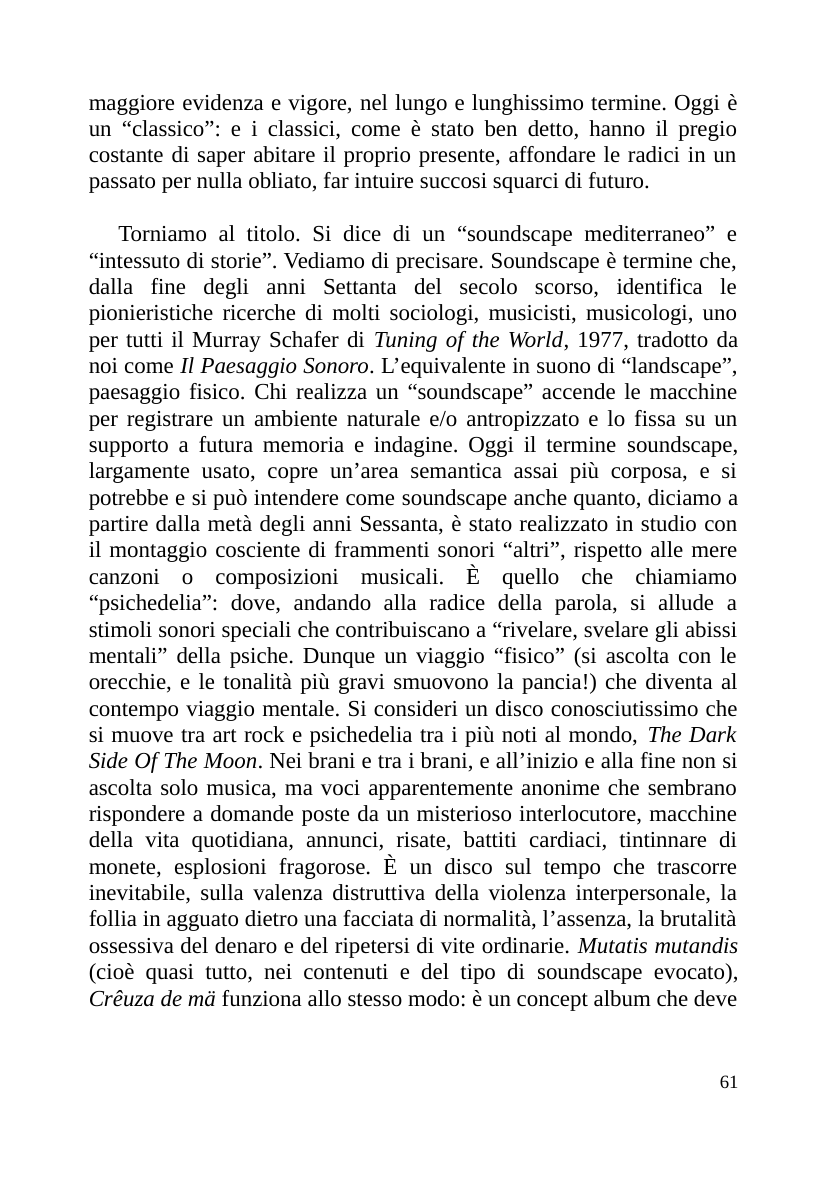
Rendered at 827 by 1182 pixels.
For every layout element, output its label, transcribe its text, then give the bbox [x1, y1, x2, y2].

text maggiore evidenza e vigore, nel lungo e lunghissimo termine. Oggi è un “classico”: e i classici, come è stato ben detto, hanno il pregio costante di saper abitare il proprio presente, affondare le radici in un passato per nulla obliato, far intuire succosi squarci di futuro. [88, 88, 738, 194]
text Torniamo al titolo. Si dice di un “soundscape mediterraneo” e “intessuto di storie”. Vediamo di precisare. Soundscape è termine che, dalla fine degli anni Settanta del secolo scorso, identifica le pionieristiche ricerche di molti sociologi, musicisti, musicologi, uno per tutti il Murray Schafer di Tuning of the World, 1977, tradotto da noi come Il Paesaggio Sonoro. L’equivalente in suono di “landscape”, paesaggio fisico. Chi realizza un “soundscape” accende le macchine per registrare un ambiente naturale e/o antropizzato e lo fissa su un supporto a futura memoria e indagine. Oggi il termine soundscape, largamente usato, copre un’area semantica assai più corposa, e si potrebbe e si può intendere come soundscape anche quanto, diciamo a partire dalla metà degli anni Sessanta, è stato realizzato in studio con il montaggio cosciente di frammenti sonori “altri”, rispetto alle mere canzoni o composizioni musicali. È quello che chiamiamo “psichedelia”: dove, andando alla radice della parola, si allude a stimoli sonori speciali che contribuiscano a “rivelare, svelare gli abissi mentali” della psiche. Dunque un viaggio “fisico” (si ascolta con le orecchie, e le tonalità più gravi smuovono la pancia!) che diventa al contempo viaggio mentale. Si consideri un disco conosciutissimo che si muove tra art rock e psichedelia tra i più noti al mondo, The Dark Side Of The Moon. Nei brani e tra i brani, e all’inizio e alla fine non si ascolta solo musica, ma voci apparentemente anonime che sembrano rispondere a domande poste da un misterioso interlocutore, macchine della vita quotidiana, annunci, risate, battiti cardiaci, tintinnare di monete, esplosioni fragorose. È un disco sul tempo che trascorre inevitabile, sulla valenza distruttiva della violenza interpersonale, la follia in agguato dietro una facciata di normalità, l’assenza, la brutalità ossessiva del denaro e del ripetersi di vite ordinarie. Mutatis mutandis (cioè quasi tutto, nei contenuti e del tipo di soundscape evocato), Crêuza de mä funziona allo stesso modo: è un concept album che deve [88, 220, 738, 1011]
